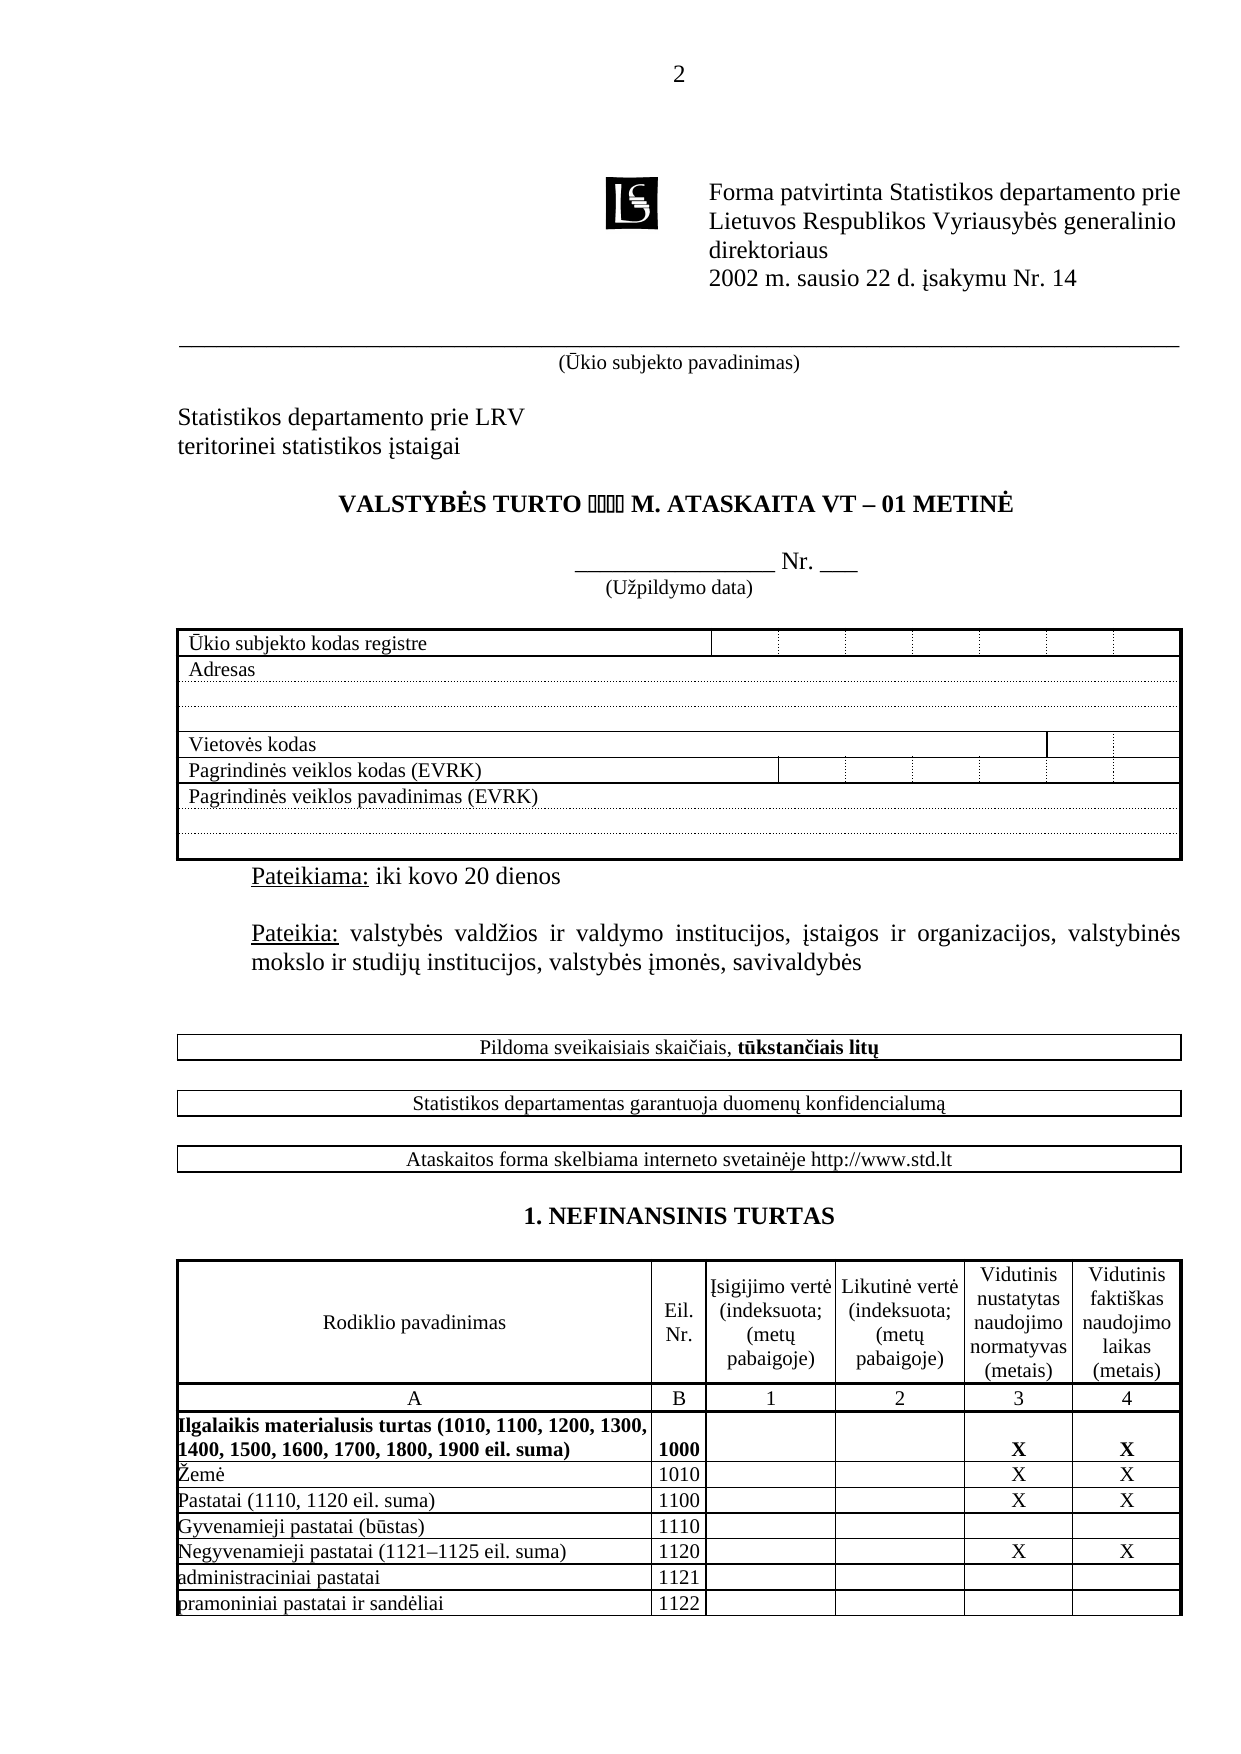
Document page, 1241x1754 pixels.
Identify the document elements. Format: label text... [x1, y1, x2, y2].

table_cell X [965, 1462, 1072, 1486]
table_cell X [965, 1539, 1072, 1563]
table_cell [846, 758, 913, 782]
table_header Pildoma sveikaisiais skaičiais, tūkstančiais litų [178, 1035, 1180, 1059]
text 1. NEFINANSINIS TURTAS [177, 1201, 1181, 1230]
table_header Ūkio subjekto kodas registre [179, 631, 711, 655]
table_cell [779, 758, 846, 782]
table_cell [836, 1539, 964, 1563]
table_cell Ilgalaikis materialusis turtas (1010, 1100, 1200, 1300, 1400, 1500, 1600, 1700, 1800, 1900 eil. suma) [179, 1413, 651, 1461]
table_cell [179, 808, 1179, 833]
table_header Rodiklio pavadinimas [179, 1262, 651, 1382]
text 2002 m. sausio 22 d. įsakymu Nr. 14 [177, 263, 1181, 292]
text (Užpildymo data) [177, 575, 1181, 599]
table_cell [1048, 732, 1114, 756]
text teritorinei statistikos įstaigai [177, 431, 1181, 460]
table_header Vidutinis faktiškas naudojimo laikas (metais) [1073, 1262, 1179, 1382]
text Statistikos departamento prie LRV [177, 402, 1181, 431]
table_header Eil. Nr. [652, 1262, 705, 1382]
table_cell [836, 1565, 964, 1589]
table_cell [707, 1514, 835, 1538]
table_cell [707, 1591, 835, 1614]
text ________________ Nr. ___ [177, 546, 1181, 575]
table_cell 1110 [652, 1514, 705, 1538]
table_cell [836, 1488, 964, 1512]
table_cell B [652, 1385, 705, 1409]
table_cell [707, 1413, 835, 1461]
table_cell [179, 833, 1179, 858]
table_header [846, 631, 913, 655]
table_cell [1114, 732, 1179, 756]
table_cell [836, 1462, 964, 1486]
table_cell 1010 [652, 1462, 705, 1486]
table_cell [836, 1413, 964, 1461]
table_header [980, 631, 1047, 655]
text Lietuvos Respublikos Vyriausybės generalinio [177, 206, 1181, 235]
table_cell Pagrindinės veiklos kodas (EVRK) [179, 758, 778, 782]
table_cell X [1073, 1413, 1179, 1461]
table_cell pramoniniai pastatai ir sandėliai [179, 1591, 651, 1614]
table_header Ataskaitos forma skelbiama interneto svetainėje http://www.std.lt [178, 1147, 1180, 1171]
table_header [779, 631, 846, 655]
text direktoriaus [177, 235, 1181, 263]
table_cell Gyvenamieji pastatai (būstas) [179, 1514, 651, 1538]
table_cell [836, 1514, 964, 1538]
table_cell [913, 758, 980, 782]
table_cell X [965, 1413, 1072, 1461]
table_cell administraciniai pastatai [179, 1565, 651, 1589]
text Forma patvirtinta Statistikos departamento prie [660, 177, 1181, 206]
table_cell [980, 758, 1047, 782]
table_cell Vietovės kodas [179, 732, 1046, 756]
table_cell [179, 681, 1179, 706]
table_cell 1000 [652, 1413, 705, 1461]
table_cell 1100 [652, 1488, 705, 1512]
table_cell X [965, 1488, 1072, 1512]
text VALSTYBĖS TURTO  m. ataskaita VT – 01 metinė [177, 489, 1181, 517]
table_cell [707, 1539, 835, 1563]
table_cell [1073, 1514, 1179, 1538]
text (Ūkio subjekto pavadinimas) [177, 350, 1181, 374]
table_cell [965, 1591, 1072, 1614]
table_cell A [179, 1385, 651, 1409]
table_header [712, 631, 778, 655]
table_header Įsigijimo vertė (indeksuota; (metų pabaigoje) [707, 1262, 835, 1382]
table_cell [707, 1565, 835, 1589]
table_header [1114, 631, 1179, 655]
table_cell Adresas [179, 657, 1179, 681]
table_cell Pastatai (1110, 1120 eil. suma) [179, 1488, 651, 1512]
table_cell Pagrindinės veiklos pavadinimas (EVRK) [179, 784, 1179, 808]
table_cell 4 [1073, 1385, 1179, 1409]
table_cell [1073, 1591, 1179, 1614]
text [177, 177, 605, 206]
text Pateikia: valstybės valdžios ir valdymo institucijos, įstaigos ir organizacijos, valstybinės mokslo ir studijų institucijos, valstybės įmonės, savivaldybės [251, 918, 1181, 976]
table_cell [179, 706, 1179, 731]
text ________________________________________________________________________________ [177, 321, 1181, 350]
table_header [913, 631, 980, 655]
table_cell Negyvenamieji pastatai (1121–1125 eil. suma) [179, 1539, 651, 1563]
table_cell [836, 1591, 964, 1614]
table_cell 1 [707, 1385, 835, 1409]
table_cell [965, 1565, 1072, 1589]
table_header Vidutinis nustatytas naudojimo normatyvas (metais) [965, 1262, 1072, 1382]
table_cell 1121 [652, 1565, 705, 1589]
table_header [1047, 631, 1114, 655]
table_cell [707, 1462, 835, 1486]
table_cell [1073, 1565, 1179, 1589]
text Pateikiama: iki kovo 20 dienos [177, 861, 1181, 890]
table_cell [1047, 758, 1114, 782]
table_cell [707, 1488, 835, 1512]
table_cell X [1073, 1488, 1179, 1512]
table_cell [1114, 758, 1179, 782]
table_cell 2 [836, 1385, 964, 1409]
table_cell X [1073, 1462, 1179, 1486]
table_cell 3 [965, 1385, 1072, 1409]
table_cell [965, 1514, 1072, 1538]
table_cell 1120 [652, 1539, 705, 1563]
table_cell X [1073, 1539, 1179, 1563]
table_header Likutinė vertė (indeksuota; (metų pabaigoje) [836, 1262, 964, 1382]
table_cell Žemė [179, 1462, 651, 1486]
table_header Statistikos departamentas garantuoja duomenų konfidencialumą [178, 1091, 1180, 1115]
table_cell 1122 [652, 1591, 705, 1614]
